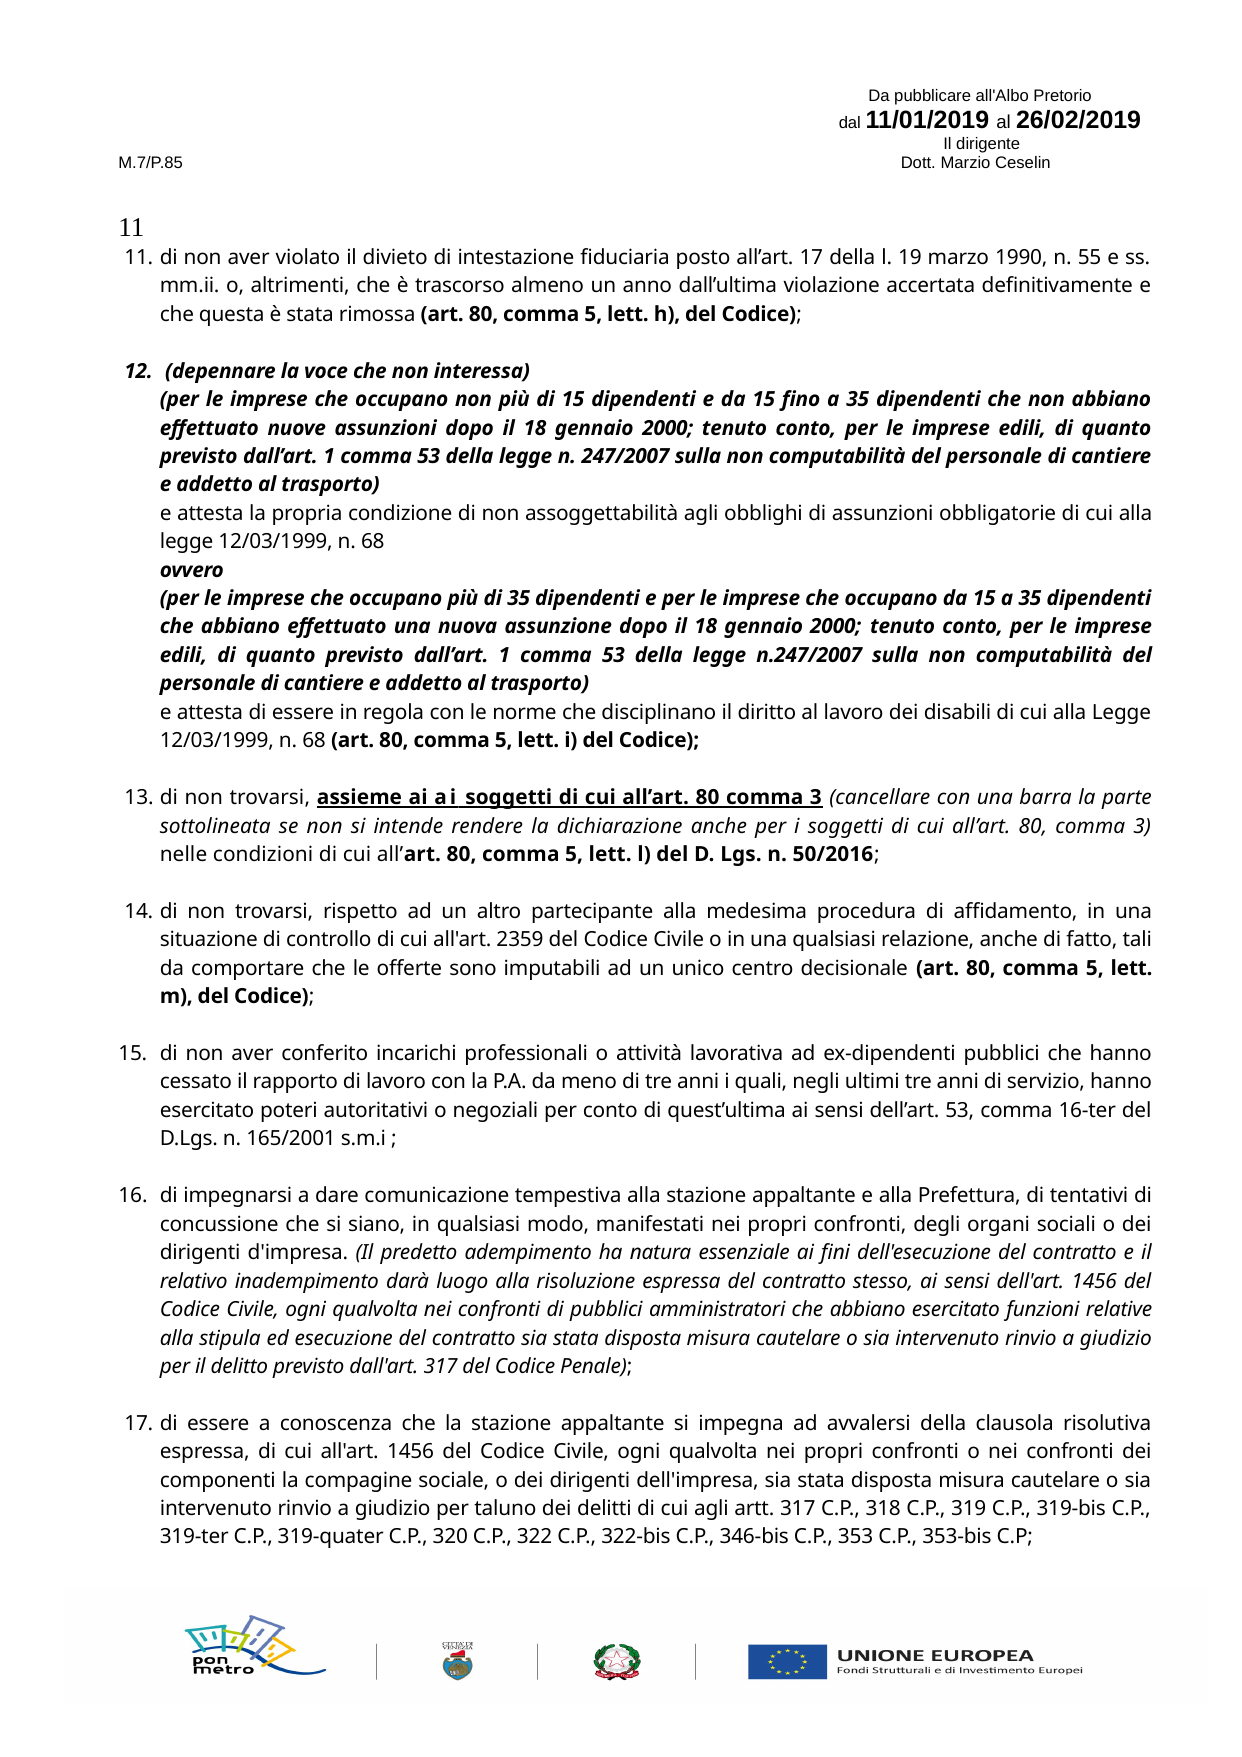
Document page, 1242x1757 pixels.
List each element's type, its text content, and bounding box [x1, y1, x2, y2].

list (per le imprese che occupano non più di 15 dipendenti e da 15 fino a 35 dipendenti che non abbiano effettuato nuove assunzioni dopo il 18 gennaio 2000; tenuto conto, per le imprese edili, di quanto previsto dall’art. 1 comma 53 della legge n. 247/2007 sulla non computabilità del personale di cantiere e addetto al trasporto) [124, 384, 1152, 498]
list e attesta di essere in regola con le norme che disciplinano il diritto al lavoro dei disabili di cui alla Legge 12/03/1999, n. 68 (art. 80, comma 5, lett. i) del Codice); [124, 697, 1152, 754]
list di non aver violato il divieto di intestazione fiduciaria posto all’art. 17 della l. 19 marzo 1990, n. 55 e ss. mm.ii. o, altrimenti, che è trascorso almeno un anno dall’ultima violazione accertata definitivamente e che questa è stata rimossa (art. 80, comma 5, lett. h), del Codice); [124, 242, 1152, 327]
list di non trovarsi, rispetto ad un altro partecipante alla medesima procedura di affidamento, in una situazione di controllo di cui all'art. 2359 del Codice Civile o in una qualsiasi relazione, anche di fatto, tali da comportare che le offerte sono imputabili ad un unico centro decisionale (art. 80, comma 5, lett. m), del Codice); [124, 896, 1152, 1010]
list di non aver conferito incarichi professionali o attività lavorativa ad ex-dipendenti pubblici che hanno cessato il rapporto di lavoro con la P.A. da meno di tre anni i quali, negli ultimi tre anni di servizio, hanno esercitato poteri autoritativi o negoziali per conto di quest’ultima ai sensi dell’art. 53, comma 16-ter del D.Lgs. n. 165/2001 s.m.i ; [118, 1038, 1152, 1152]
list (per le imprese che occupano più di 35 dipendenti e per le imprese che occupano da 15 a 35 dipendenti che abbiano effettuato una nuova assunzione dopo il 18 gennaio 2000; tenuto conto, per le imprese edili, di quanto previsto dall’art. 1 comma 53 della legge n.247/2007 sulla non computabilità del personale di cantiere e addetto al trasporto) [124, 583, 1152, 697]
picture [64, 1587, 1207, 1706]
list di non trovarsi, assieme ai ai soggetti di cui all’art. 80 comma 3 (cancellare con una barra la parte sottolineata se non si intende rendere la dichiarazione anche per i soggetti di cui all’art. 80, comma 3) nelle condizioni di cui all’art. 80, comma 5, lett. l) del D. Lgs. n. 50/2016; [124, 782, 1152, 868]
list e attesta la propria condizione di non assoggettabilità agli obblighi di assunzioni obbligatorie di cui alla legge 12/03/1999, n. 68 [124, 498, 1152, 555]
list ovvero [124, 555, 1152, 583]
list di impegnarsi a dare comunicazione tempestiva alla stazione appaltante e alla Prefettura, di tentativi di concussione che si siano, in qualsiasi modo, manifestati nei propri confronti, degli organi sociali o dei dirigenti d'impresa. (Il predetto adempimento ha natura essenziale ai fini dell'esecuzione del contratto e il relativo inadempimento darà luogo alla risoluzione espressa del contratto stesso, ai sensi dell'art. 1456 del Codice Civile, ogni qualvolta nei confronti di pubblici amministratori che abbiano esercitato funzioni relative alla stipula ed esecuzione del contratto sia stata disposta misura cautelare o sia intervenuto rinvio a giudizio per il delitto previsto dall'art. 317 del Codice Penale); [118, 1180, 1152, 1379]
list (depennare la voce che non interessa) [124, 356, 1152, 384]
list di essere a conoscenza che la stazione appaltante si impegna ad avvalersi della clausola risolutiva espressa, di cui all'art. 1456 del Codice Civile, ogni qualvolta nei propri confronti o nei confronti dei componenti la compagine sociale, o dei dirigenti dell'impresa, sia stata disposta misura cautelare o sia intervenuto rinvio a giudizio per taluno dei delitti di cui agli artt. 317 C.P., 318 C.P., 319 C.P., 319-bis C.P., 319-ter C.P., 319-quater C.P., 320 C.P., 322 C.P., 322-bis C.P., 346-bis C.P., 353 C.P., 353-bis C.P; [124, 1408, 1152, 1550]
